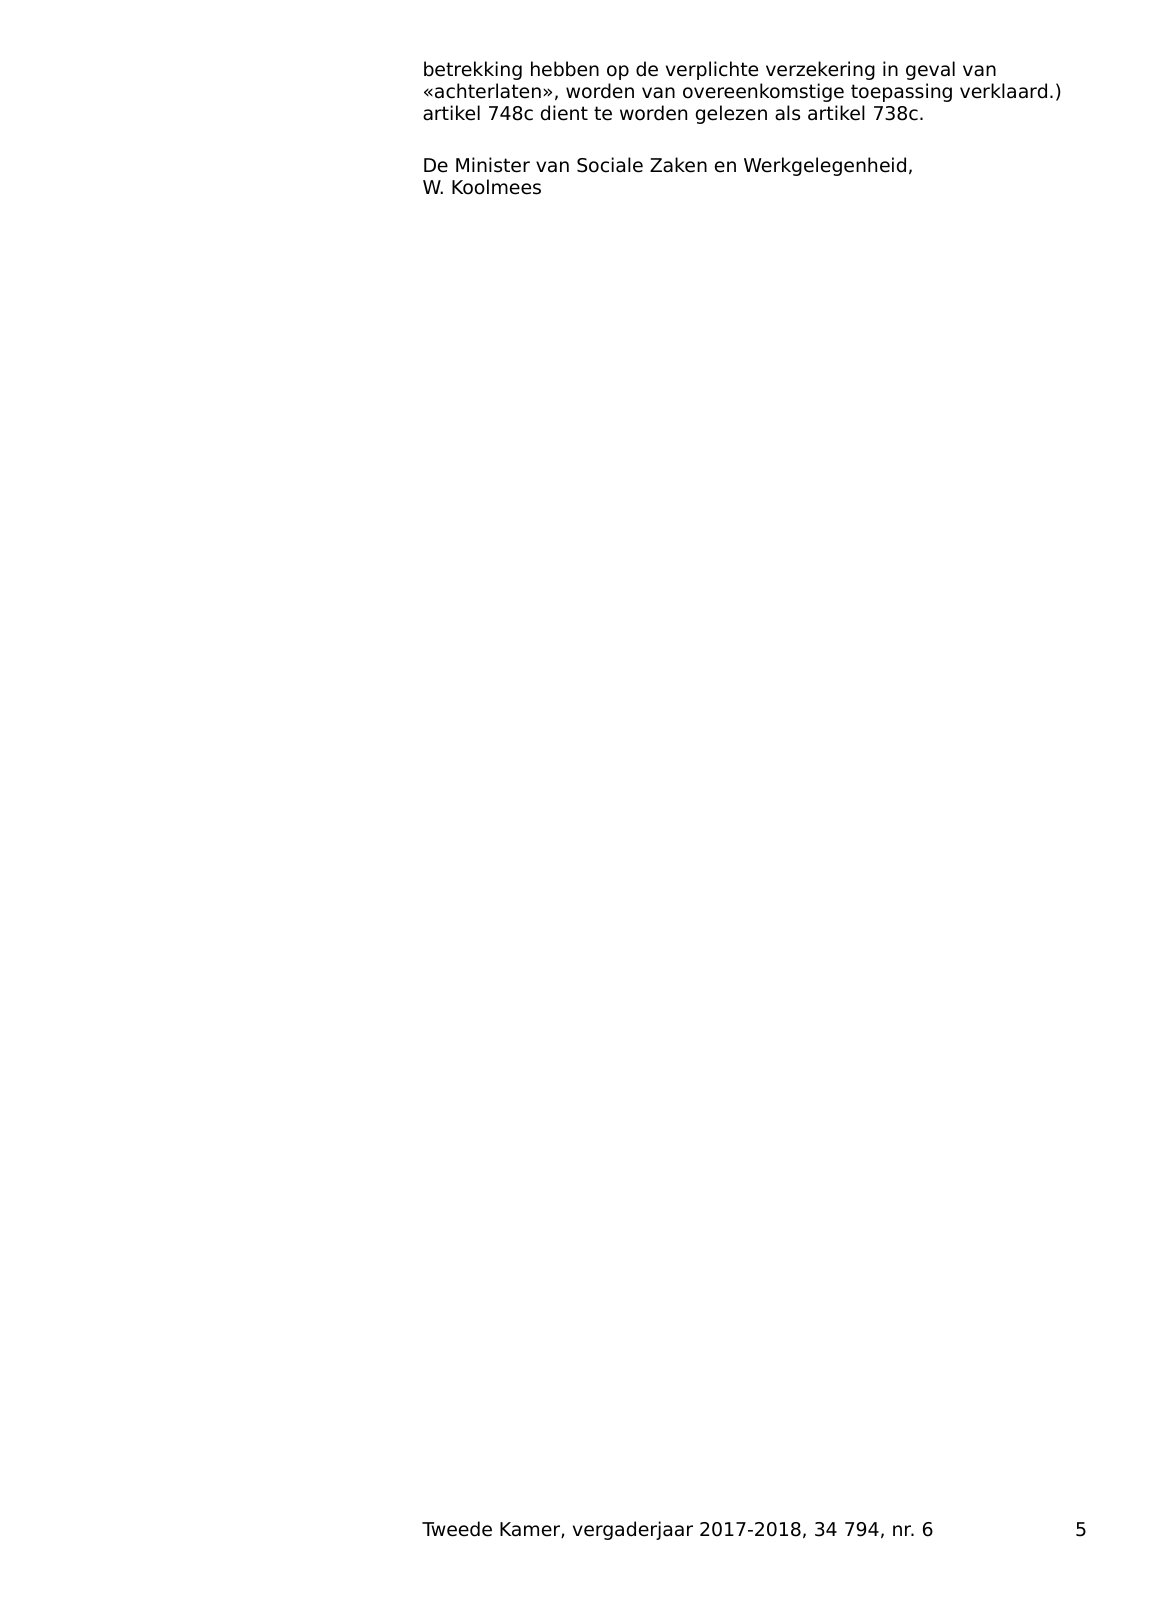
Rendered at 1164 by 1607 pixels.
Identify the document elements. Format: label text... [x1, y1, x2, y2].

text betrekking hebben op de verplichte verzekering in geval van «achterlaten», worden van overeenkomstige toepassing verklaard.) artikel 748c dient te worden gelezen als artikel 738c. [422, 59, 1087, 125]
text De Minister van Sociale Zaken en Werkgelegenheid, W. Koolmees [422, 155, 1087, 199]
